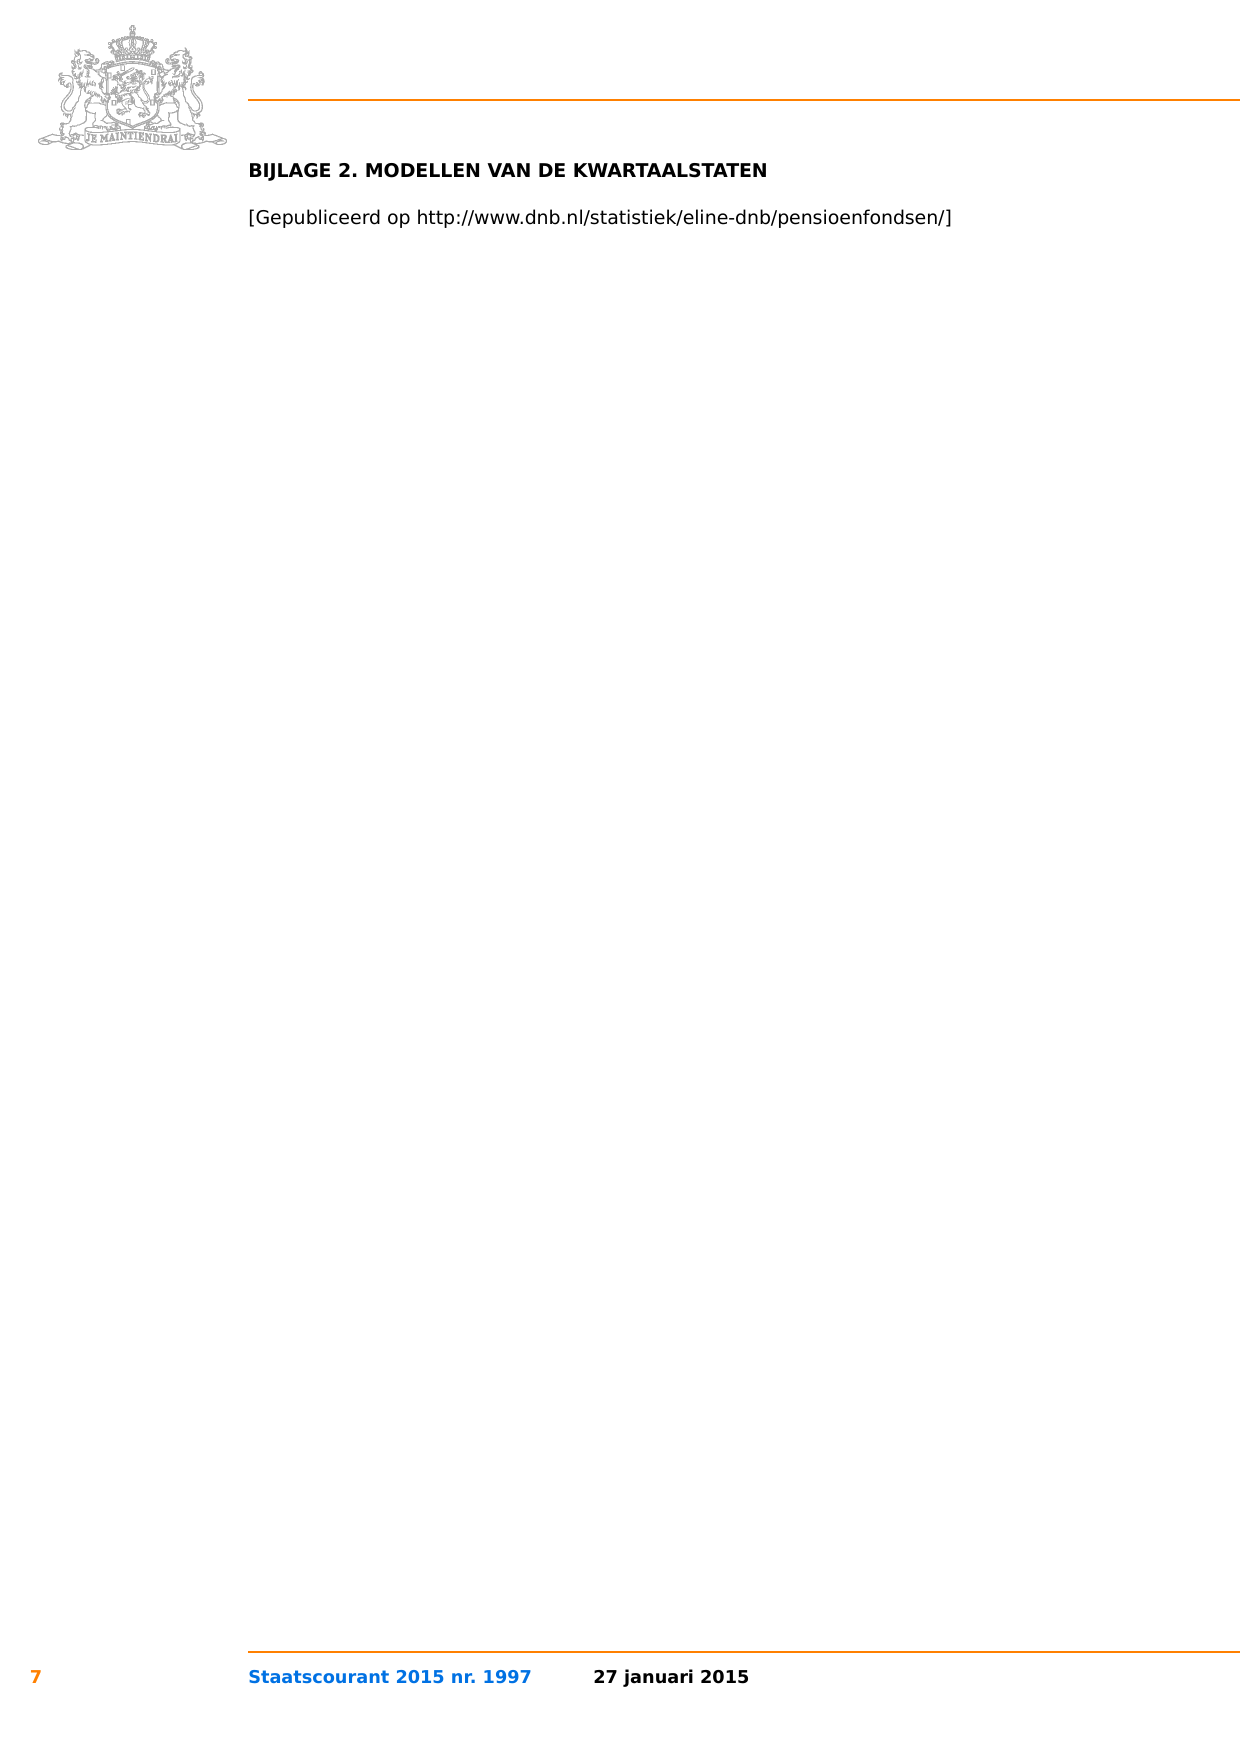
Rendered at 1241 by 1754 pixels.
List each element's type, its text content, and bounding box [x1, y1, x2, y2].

subtitle BIJLAGE 2. MODELLEN VAN DE KWARTAALSTATEN [248, 160, 1163, 182]
text [Gepubliceerd op http://www.dnb.nl/statistiek/eline-dnb/pensioenfondsen/] [248, 207, 1163, 229]
picture [38, 25, 227, 150]
